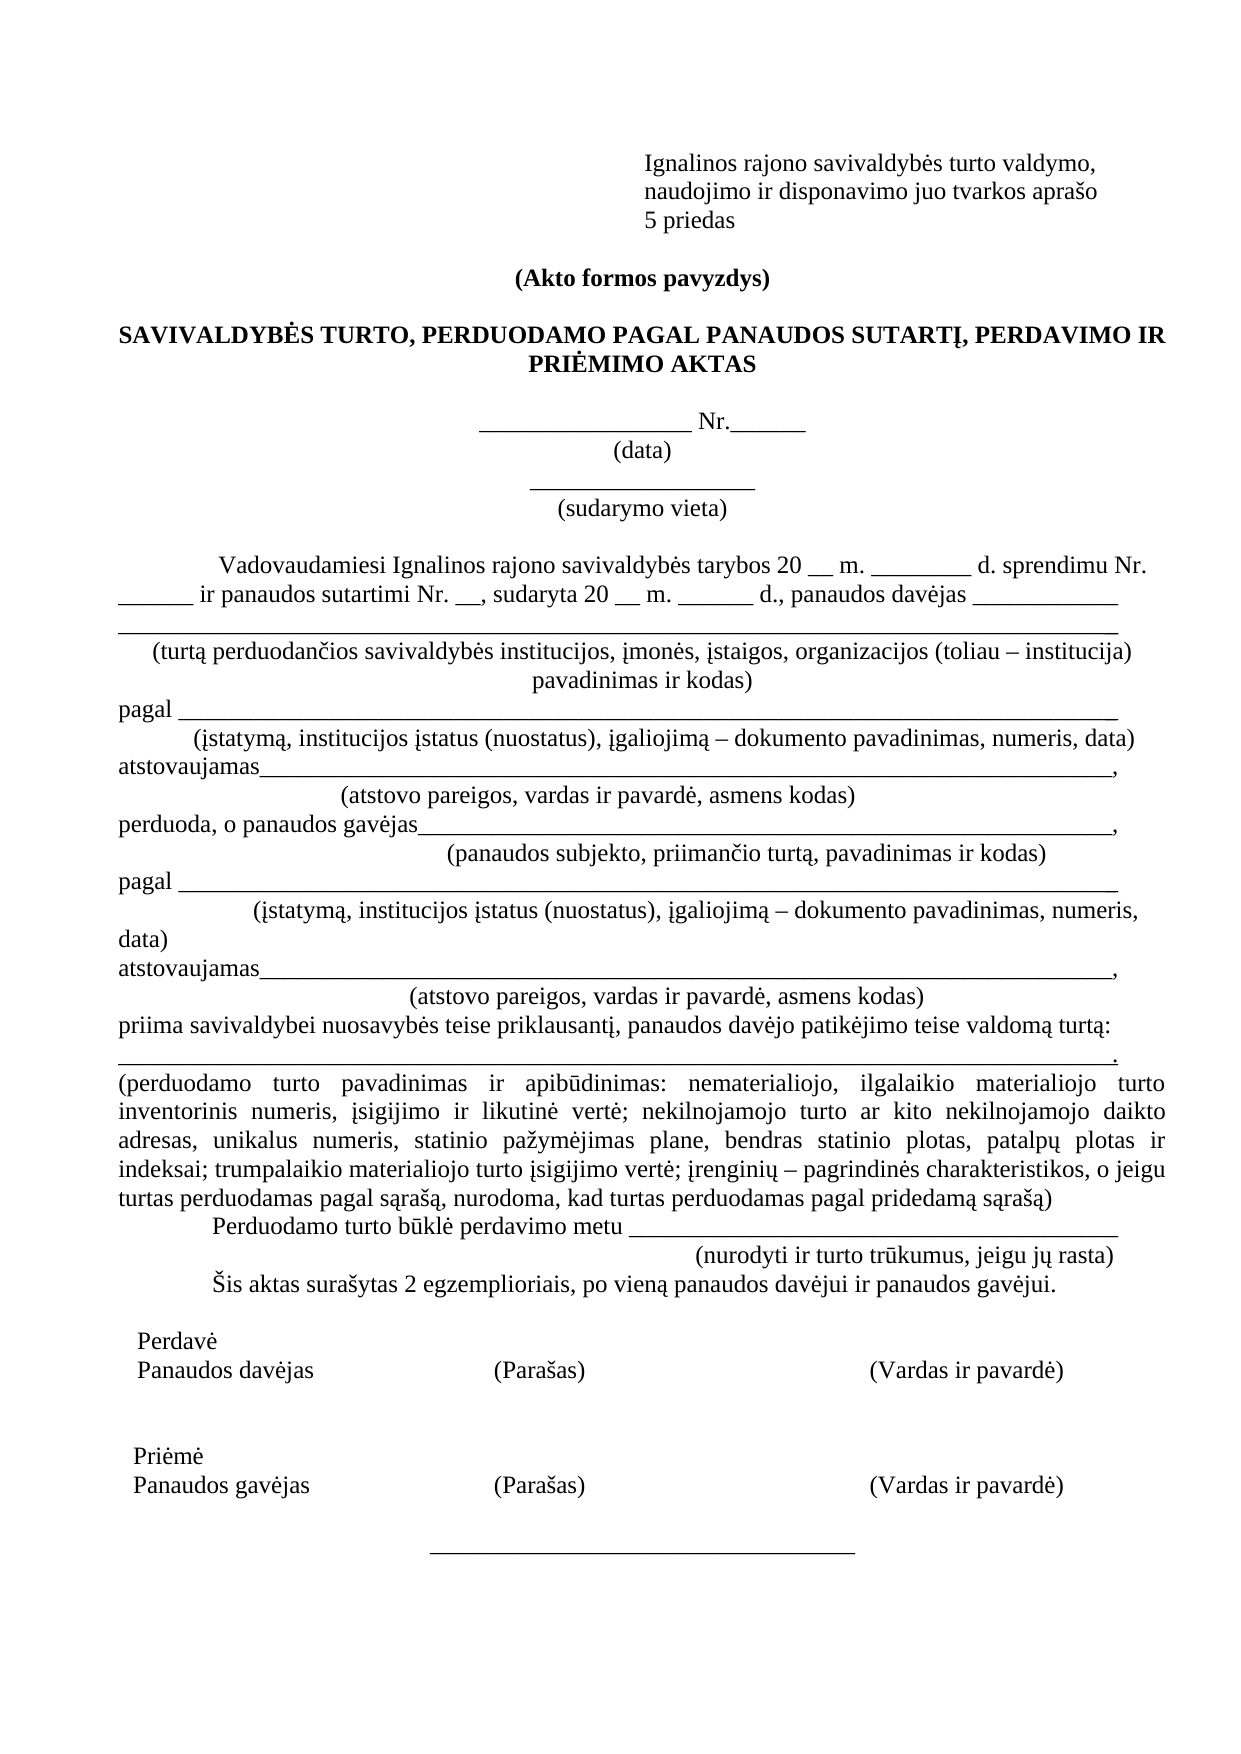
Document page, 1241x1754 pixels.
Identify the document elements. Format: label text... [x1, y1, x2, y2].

text Vadovaudamiesi Ignalinos rajono savivaldybės tarybos 20 __ m. ________ d. sprendimu Nr. ______ ir panaudos sutartimi Nr. __, sudaryta 20 __ m. ______ d., panaudos davėjas [118, 550, 1166, 608]
text (perduodamo turto pavadinimas ir apibūdinimas: nematerialiojo, ilgalaikio materialiojo turto inventorinis numeris, įsigijimo ir likutinė vertė; nekilnojamojo turto ar kito nekilnojamojo daikto adresas, unikalus numeris, statinio pažymėjimas plane, bendras statinio plotas, patalpų plotas ir indeksai; trumpalaikio materialiojo turto įsigijimo vertė; įrenginių – pagrindinės charakteristikos, o jeigu turtas perduodamas pagal sąrašą, nurodoma, kad turtas perduodamas pagal pridedamą sąrašą) [118, 1068, 1166, 1211]
text Panaudos davėjas (Parašas) (Vardas ir pavardė) [118, 1355, 1166, 1384]
text priima savivaldybei nuosavybės teise priklausantį, panaudos davėjo patikėjimo teise valdomą turtą: [118, 1010, 1166, 1039]
text __________________________________ [118, 1528, 1166, 1556]
text 5 priedas [118, 205, 1166, 234]
text atstovaujamas , [118, 953, 1166, 981]
text atstovaujamas , [118, 751, 1166, 780]
text Ignalinos rajono savivaldybės turto valdymo, [118, 148, 1166, 176]
text (nurodyti ir turto trūkumus, jeigu jų rasta) [620, 1240, 1166, 1269]
text SAVIVALDYBĖS TURTO, PERDUODAMO PAGAL PANAUDOS SUTARTĮ, PERDAVIMO IR PRIĖMIMO AKTAS [118, 320, 1166, 378]
text (turtą perduodančios savivaldybės institucijos, įmonės, įstaigos, organizacijos (toliau – institucija) pavadinimas ir kodas) [118, 636, 1166, 694]
text (sudarymo vieta) [118, 493, 1166, 521]
text Panaudos gavėjas (Parašas) (Vardas ir pavardė) [118, 1470, 1166, 1499]
text (atstovo pareigos, vardas ir pavardė, asmens kodas) [118, 780, 1166, 809]
text perduoda, o panaudos gavėjas , [118, 809, 1166, 838]
text Priėmė [118, 1441, 1166, 1470]
text Perdavė [118, 1326, 1166, 1355]
text (atstovo pareigos, vardas ir pavardė, asmens kodas) [118, 981, 1166, 1010]
text _________________ Nr.______ [118, 406, 1166, 435]
text (panaudos subjekto, priimančio turtą, pavadinimas ir kodas) [118, 838, 1166, 866]
text __________________ [118, 464, 1166, 493]
text _______________________________________________________________________________ . [118, 1039, 1166, 1068]
text _______________________________________________________________________________ [118, 608, 1166, 636]
text Šis aktas surašytas 2 egzemplioriais, po vieną panaudos davėjui ir panaudos gavėjui. [118, 1269, 1166, 1298]
text Perduodamo turto būklė perdavimo metu [118, 1211, 1166, 1240]
text pagal __________________________________________________________________________ [118, 694, 1166, 723]
text (data) [118, 435, 1166, 464]
text (įstatymą, institucijos įstatus (nuostatus), įgaliojimą – dokumento pavadinimas, numeris, data) [118, 895, 1166, 953]
text pagal __________________________________________________________________________ [118, 866, 1166, 895]
text (įstatymą, institucijos įstatus (nuostatus), įgaliojimą – dokumento pavadinimas, numeris, data) [118, 723, 1166, 751]
text naudojimo ir disponavimo juo tvarkos aprašo [118, 176, 1166, 205]
text (Akto formos pavyzdys) [118, 263, 1166, 291]
